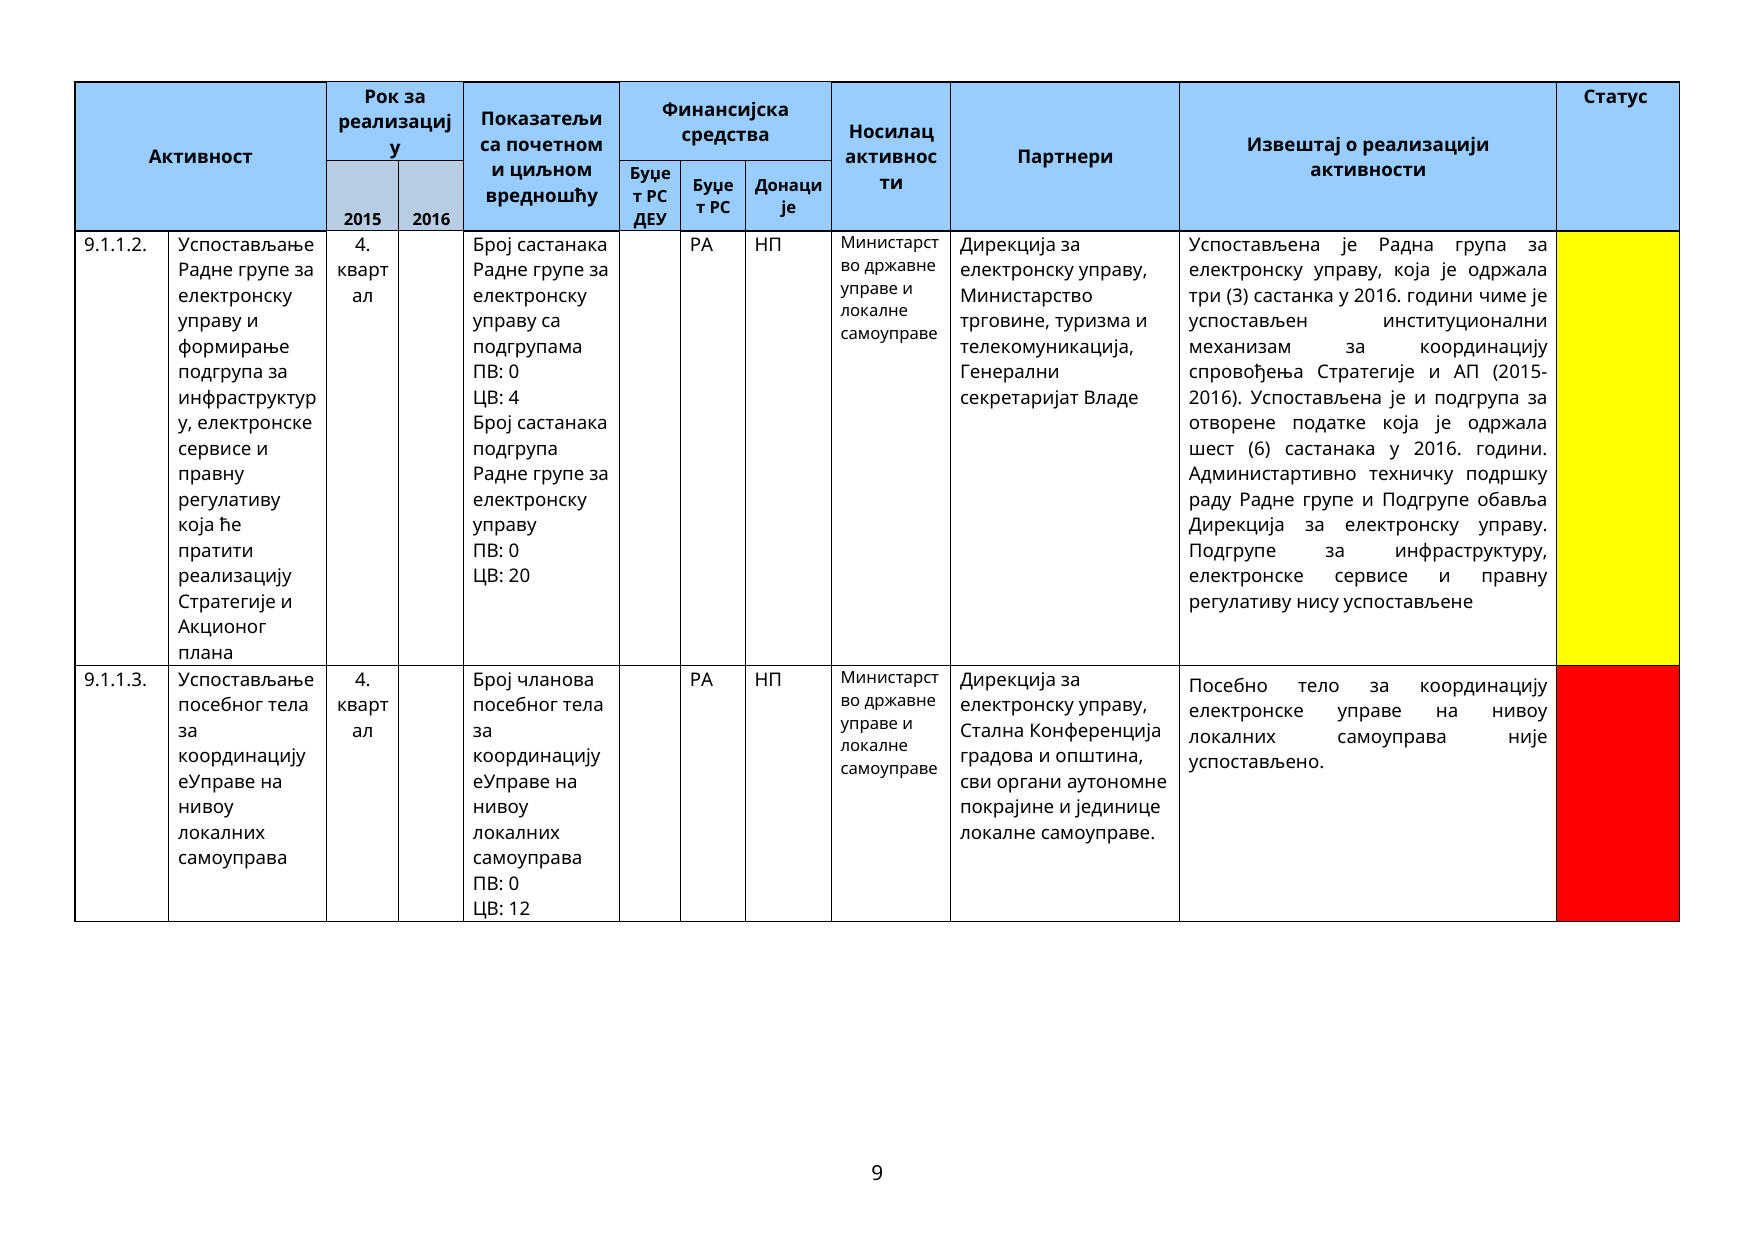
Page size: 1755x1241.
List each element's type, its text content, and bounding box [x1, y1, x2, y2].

table_cell [1557, 666, 1679, 921]
table_header Статус [1557, 83, 1679, 160]
table_cell РА [681, 666, 745, 921]
table_cell Успостављање Радне групе за електронску управу и формирање подгрупа за инфраструктуру, електронске сервисе и правну регулативу која ће пратити реализацију Стратегије и Акционог плана [169, 232, 326, 665]
table_header Партнери [951, 83, 1179, 230]
table_header Показатељи са почетном и циљном вредношћу [464, 83, 619, 230]
table_header Носилац активности [832, 83, 950, 230]
table_cell [1557, 232, 1679, 665]
table_cell Министарство државне управе и локалне самоуправе [832, 232, 950, 665]
table_cell Буџет РС ДЕУ [620, 161, 680, 230]
table_cell [620, 666, 680, 921]
table_header Активност [76, 83, 326, 230]
table_cell Дирекција за електронску управу, Стална Конференција градова и општина, сви органи аутономне покрајине и јединице локалне самоуправе. [951, 666, 1179, 921]
table_cell 2015 [327, 161, 398, 230]
table_cell НП [746, 666, 831, 921]
table_cell Број састанака Радне групе за електронску управу са подгрупама ПВ: 0 ЦВ: 4 Број састанака подгрупа Радне групе за електронску управу ПВ: 0 ЦВ: 20 [464, 232, 619, 665]
table_cell НП [746, 232, 831, 665]
table_cell РА [681, 232, 745, 665]
table_cell 9.1.1.2. [76, 232, 168, 665]
table_cell Број чланова посебног тела за координацију еУправе на нивоу локалних самоуправа ПВ: 0 ЦВ: 12 [464, 666, 619, 921]
table_cell 4. квартал [327, 231, 398, 665]
table_cell Дирекција за електронску управу, Министарство трговине, туризма и телекомуникација, Генерални секретаријат Владе [951, 232, 1179, 665]
table_header Финансијска средства [620, 82, 831, 160]
table_cell [399, 666, 463, 921]
table_cell Посебно тело за координацију електронске управе на нивоу локалних самоуправа није успостављено. [1180, 666, 1556, 921]
table_cell [399, 231, 463, 665]
table_cell 2016 [399, 161, 463, 230]
table_cell Донације [746, 161, 831, 230]
table_cell 4. квартал [327, 666, 398, 921]
table_header Рок за реализацију [327, 82, 463, 160]
table_cell [620, 231, 680, 665]
table_cell Буџет РС [681, 161, 745, 230]
table_cell Успостављање посебног телa за координацију еУправе на нивоу локалних самоуправа [169, 666, 326, 921]
table_cell [1557, 160, 1679, 230]
table_cell Министарство државне управе и локалне самоуправе [832, 666, 950, 921]
table_cell Успостављена je Раднa групa за електронску управу, која је одржала три (3) састанка у 2016. години чиме је успостављен институционални механизам за координацију спровођења Стратегије и АП (2015-2016). Успостављена je и подгрупа за отворене податке која је одржала шест (6) састанака у 2016. години. Администартивно техничку подршку раду Радне групе и Подгрупе обавља Дирекција за електронску управу. Подгрупе за инфраструктуру, електронске сервисе и правну регулативу нису успостављене [1180, 232, 1556, 665]
table_header Извештај о реализацији активности [1180, 83, 1556, 230]
table_cell 9.1.1.3. [76, 666, 168, 921]
